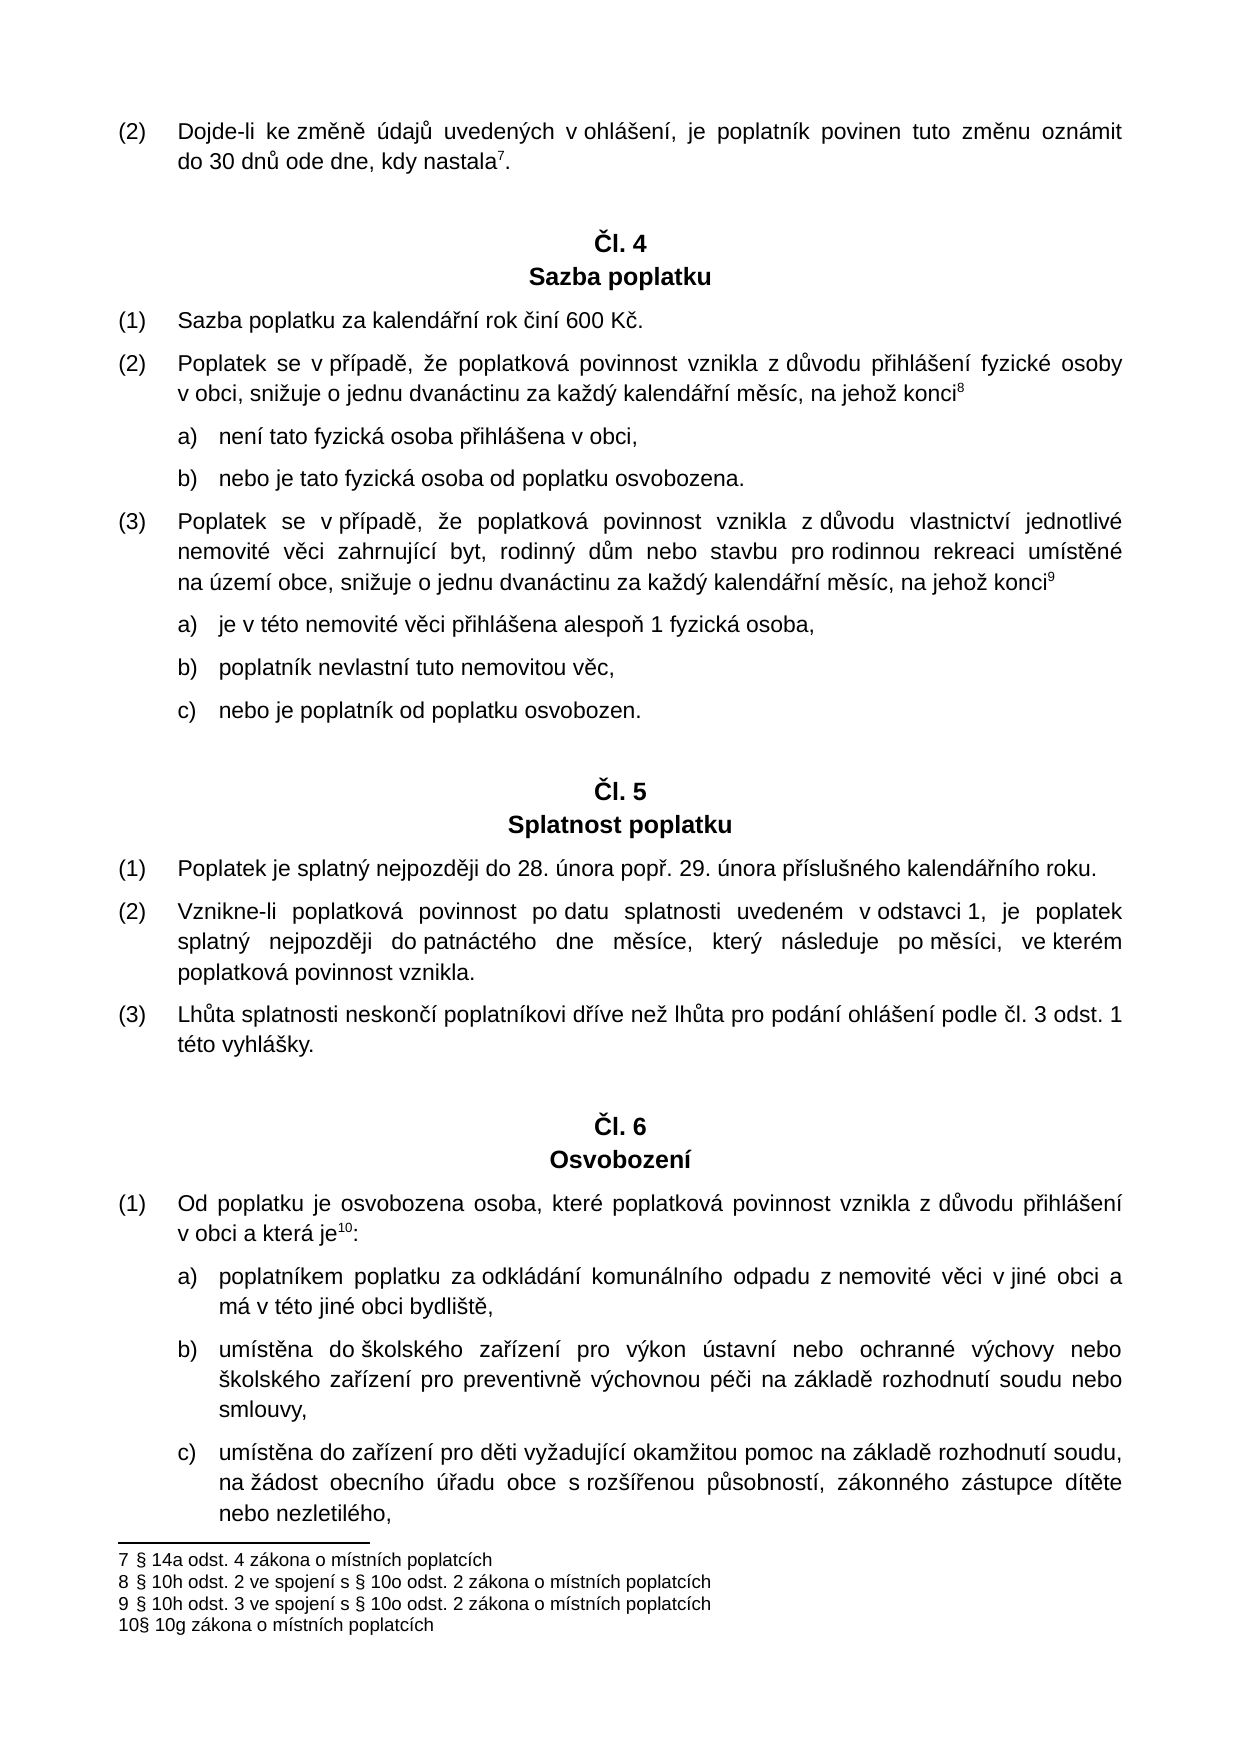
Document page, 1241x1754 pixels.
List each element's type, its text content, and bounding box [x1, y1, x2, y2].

subtitle Čl. 6 Osvobození [118, 1112, 1122, 1173]
list Dojde-li ke změně údajů uvedených v ohlášení, je poplatník povinen tuto změnu oznámit do 30 dnů ode dne, kdy nastala. [118, 118, 1122, 175]
list umístěna do školského zařízení pro výkon ústavní nebo ochranné výchovy nebo školského zařízení pro preventivně výchovnou péči na základě rozhodnutí soudu nebo smlouvy, [177, 1336, 1122, 1423]
list poplatník nevlastní tuto nemovitou věc, [177, 654, 1122, 680]
list Od poplatku je osvobozena osoba, které poplatková povinnost vznikla z důvodu přihlášení v obci a která je: [118, 1190, 1122, 1247]
list § 10g zákona o místních poplatcích [118, 1614, 1122, 1635]
subtitle Čl. 5 Splatnost poplatku [118, 777, 1122, 839]
list poplatníkem poplatku za odkládání komunálního odpadu z nemovité věci v jiné obci a má v této jiné obci bydliště, [177, 1263, 1122, 1320]
list nebo je poplatník od poplatku osvobozen. [177, 697, 1122, 723]
list Poplatek je splatný nejpozději do 28. února popř. 29. února příslušného kalendářního roku. [118, 855, 1122, 882]
list Vznikne-li poplatková povinnost po datu splatnosti uvedeném v odstavci 1, je poplatek splatný nejpozději do patnáctého dne měsíce, který následuje po měsíci, ve kterém poplatková povinnost vznikla. [118, 898, 1122, 985]
list § 14a odst. 4 zákona o místních poplatcích [118, 1549, 1122, 1571]
list Lhůta splatnosti neskončí poplatníkovi dříve než lhůta pro podání ohlášení podle čl. 3 odst. 1 této vyhlášky. [118, 1001, 1122, 1058]
list § 10h odst. 2 ve spojení s § 10o odst. 2 zákona o místních poplatcích [118, 1571, 1122, 1592]
list Poplatek se v případě, že poplatková povinnost vznikla z důvodu přihlášení fyzické osoby v obci, snižuje o jednu dvanáctinu za každý kalendářní měsíc, na jehož konci [118, 350, 1122, 406]
list umístěna do zařízení pro děti vyžadující okamžitou pomoc na základě rozhodnutí soudu, na žádost obecního úřadu obce s rozšířenou působností, zákonného zástupce dítěte nebo nezletilého, [177, 1439, 1122, 1526]
list Poplatek se v případě, že poplatková povinnost vznikla z důvodu vlastnictví jednotlivé nemovité věci zahrnující byt, rodinný dům nebo stavbu pro rodinnou rekreaci umístěné na území obce, snižuje o jednu dvanáctinu za každý kalendářní měsíc, na jehož konci [118, 508, 1122, 595]
list § 10h odst. 3 ve spojení s § 10o odst. 2 zákona o místních poplatcích [118, 1592, 1122, 1614]
list není tato fyzická osoba přihlášena v obci, [177, 423, 1122, 449]
list nebo je tato fyzická osoba od poplatku osvobozena. [177, 465, 1122, 492]
list Sazba poplatku za kalendářní rok činí 600 Kč. [118, 307, 1122, 333]
subtitle Čl. 4 Sazba poplatku [118, 228, 1122, 290]
list je v této nemovité věci přihlášena alespoň 1 fyzická osoba, [177, 611, 1122, 638]
